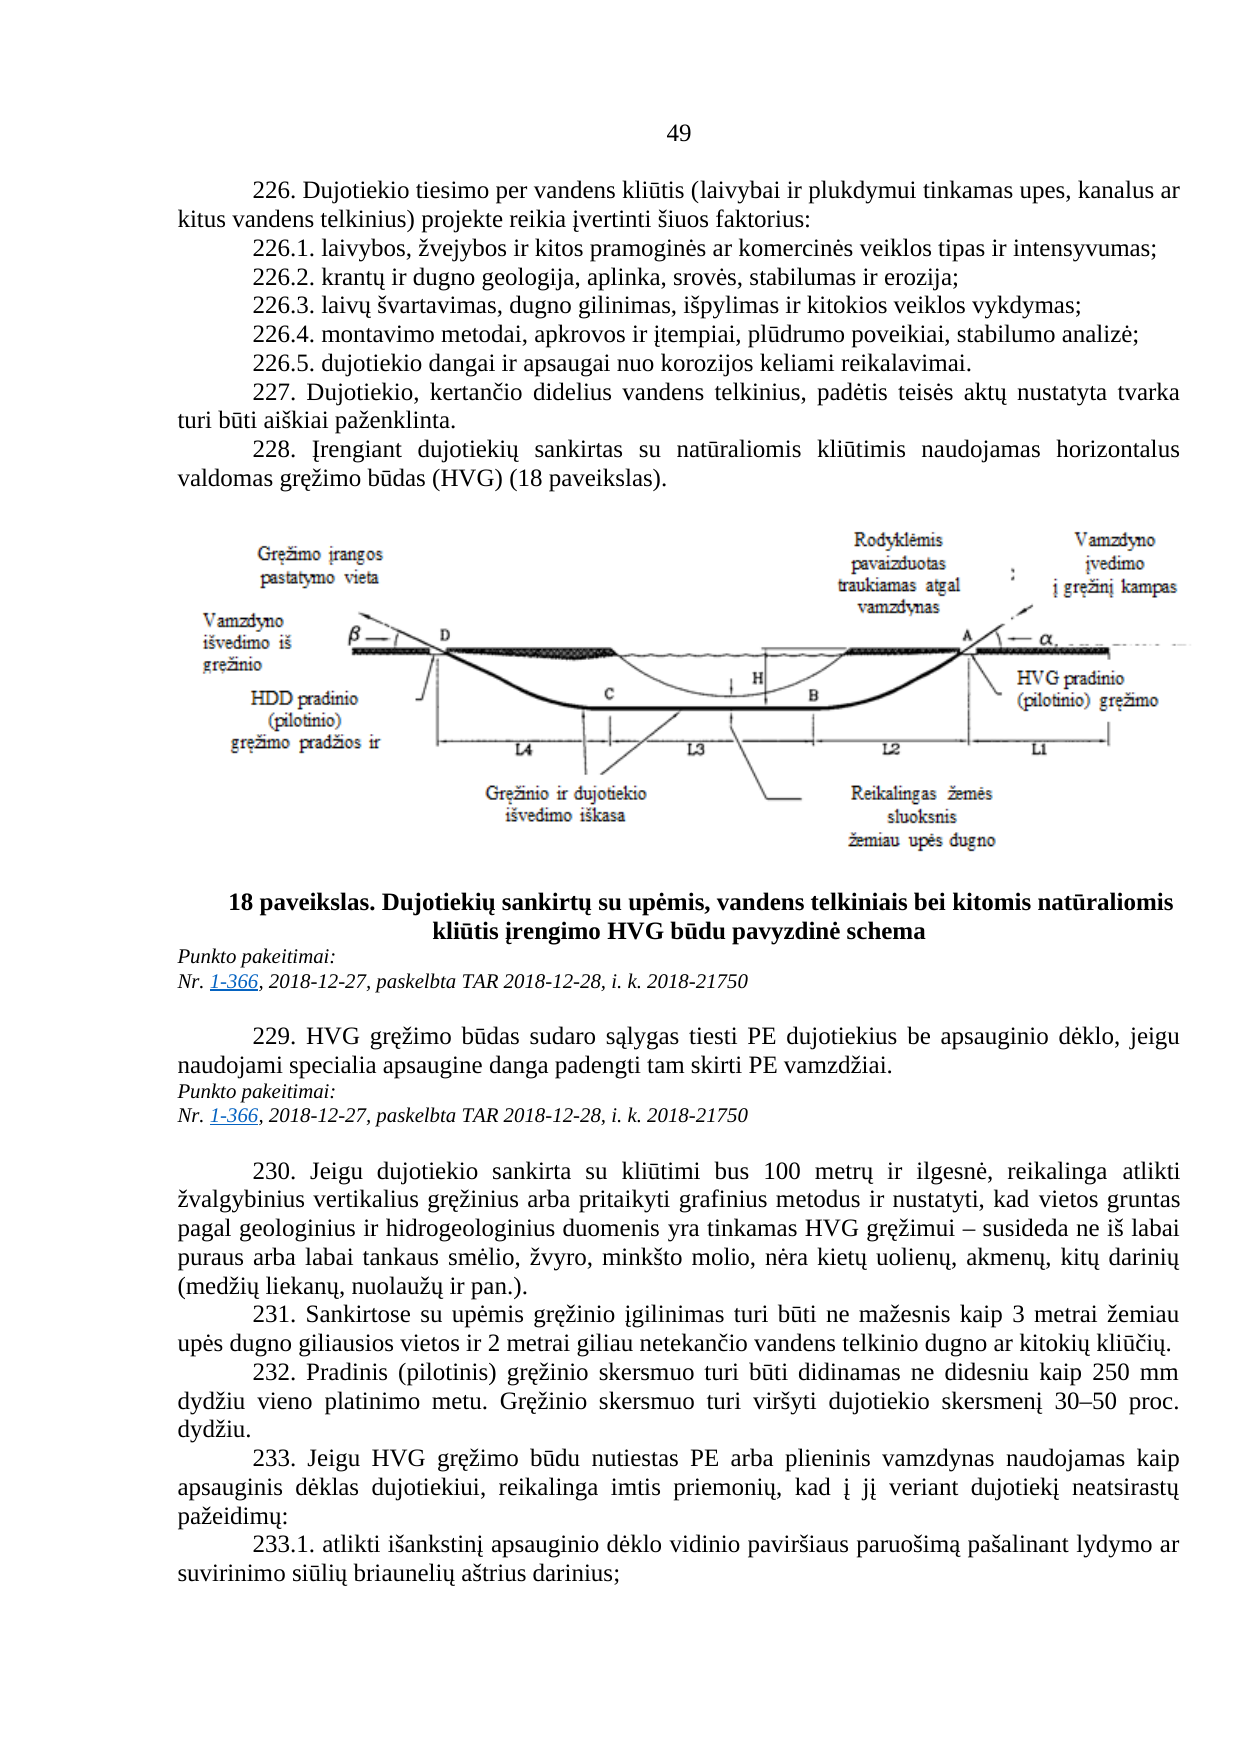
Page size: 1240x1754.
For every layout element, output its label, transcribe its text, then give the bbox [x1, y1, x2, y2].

text 227. Dujotiekio, kertančio didelius vandens telkinius, padėtis teisės aktų nustatyta tvarka turi būti aiškiai paženklinta. [177, 377, 1181, 434]
text 231. Sankirtose su upėmis gręžinio įgilinimas turi būti ne mažesnis kaip 3 metrai žemiau upės dugno giliausios vietos ir 2 metrai giliau netekančio vandens telkinio dugno ar kitokių kliūčių. [177, 1299, 1181, 1357]
text 226.5. dujotiekio dangai ir apsaugai nuo korozijos keliami reikalavimai. [177, 348, 1181, 377]
text 230. Jeigu dujotiekio sankirta su kliūtimi bus 100 metrų ir ilgesnė, reikalinga atlikti žvalgybinius vertikalius gręžinius arba pritaikyti grafinius metodus ir nustatyti, kad vietos gruntas pagal geologinius ir hidrogeologinius duomenis yra tinkamas HVG gręžimui – susideda ne iš labai puraus arba labai tankaus smėlio, žvyro, minkšto molio, nėra kietų uolienų, akmenų, kitų darinių (medžių liekanų, nuolaužų ir pan.). [177, 1156, 1181, 1299]
text 18 paveikslas. Dujotiekių sankirtų su upėmis, vandens telkiniais bei kitomis natūraliomis kliūtis įrengimo HVG būdu pavyzdinė schema [177, 887, 1181, 944]
text Punkto pakeitimai: [177, 944, 1181, 968]
text 228. Įrengiant dujotiekių sankirtas su natūraliomis kliūtimis naudojamas horizontalus valdomas gręžimo būdas (HVG) (18 paveikslas). [177, 434, 1181, 492]
text 226.1. laivybos, žvejybos ir kitos pramoginės ar komercinės veiklos tipas ir intensyvumas; [177, 233, 1181, 262]
text 226.2. krantų ir dugno geologija, aplinka, srovės, stabilumas ir erozija; [177, 262, 1181, 291]
text Nr. 1-366, 2018-12-27, paskelbta TAR 2018-12-28, i. k. 2018-21750 [177, 1103, 1181, 1127]
text Nr. 1-366, 2018-12-27, paskelbta TAR 2018-12-28, i. k. 2018-21750 [177, 968, 1181, 993]
text 232. Pradinis (pilotinis) gręžinio skersmuo turi būti didinamas ne didesniu kaip 250 mm dydžiu vieno platinimo metu. Gręžinio skersmuo turi viršyti dujotiekio skersmenį 30–50 proc. dydžiu. [177, 1357, 1181, 1443]
text 226.4. montavimo metodai, apkrovos ir įtempiai, plūdrumo poveikiai, stabilumo analizė; [177, 319, 1181, 348]
text 233. Jeigu HVG gręžimo būdu nutiestas PE arba plieninis vamzdynas naudojamas kaip apsauginis dėklas dujotiekiui, reikalinga imtis priemonių, kad į jį veriant dujotiekį neatsirastų pažeidimų: [177, 1443, 1181, 1529]
text 229. HVG gręžimo būdas sudaro sąlygas tiesti PE dujotiekius be apsauginio dėklo, jeigu naudojami specialia apsaugine danga padengti tam skirti PE vamzdžiai. [177, 1021, 1181, 1079]
text Punkto pakeitimai: [177, 1079, 1181, 1103]
text 226.3. laivų švartavimas, dugno gilinimas, išpylimas ir kitokios veiklos vykdymas; [177, 291, 1181, 319]
text 226. Dujotiekio tiesimo per vandens kliūtis (laivybai ir plukdymui tinkamas upes, kanalus ar kitus vandens telkinius) projekte reikia įvertinti šiuos faktorius: [177, 176, 1181, 233]
text 233.1. atlikti išankstinį apsauginio dėklo vidinio paviršiaus paruošimą pašalinant lydymo ar suvirinimo siūlių briaunelių aštrius darinius; [177, 1529, 1181, 1587]
